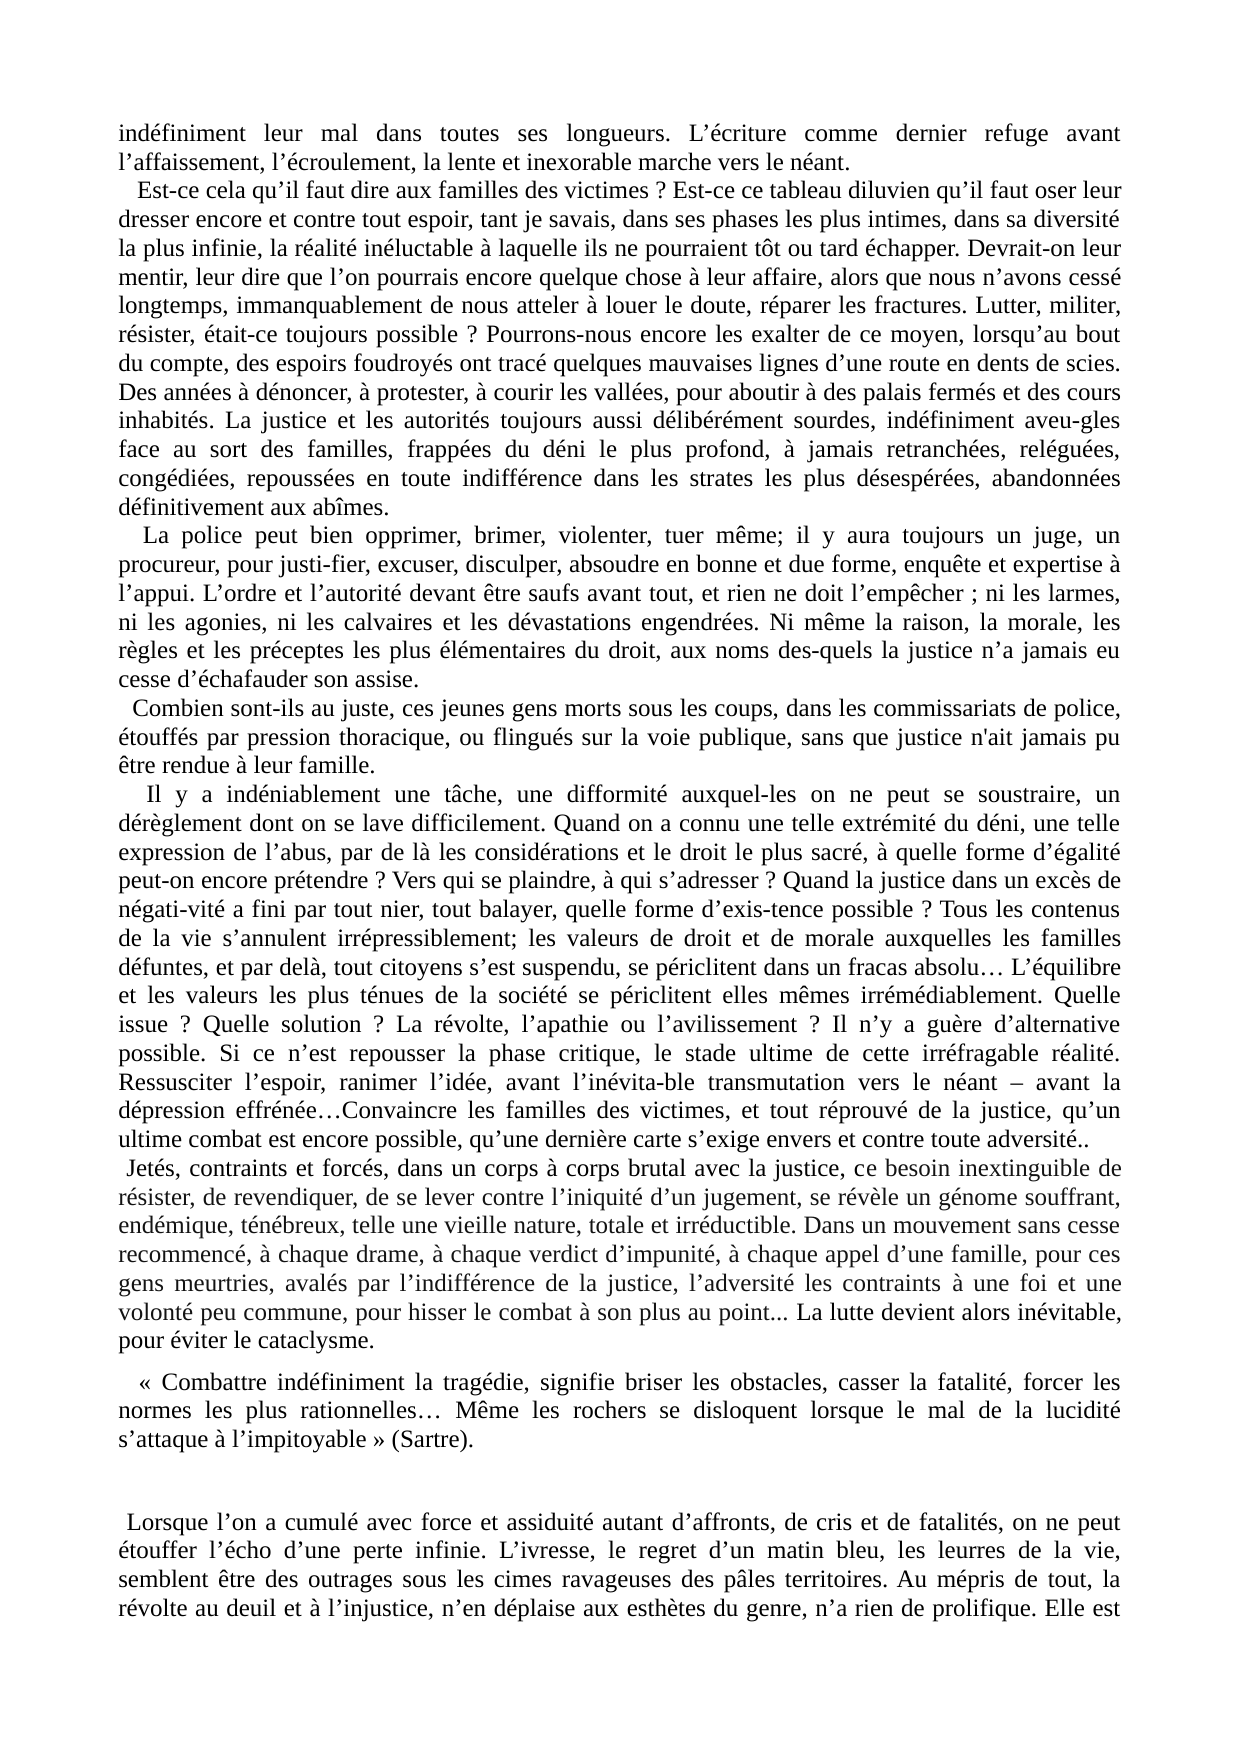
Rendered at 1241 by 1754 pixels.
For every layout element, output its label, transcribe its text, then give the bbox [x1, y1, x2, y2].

text Jetés, contraints et forcés, dans un corps à corps brutal avec la justice, ce besoin inextinguible de résister, de revendiquer, de se lever contre l’iniquité d’un jugement, se révèle un génome souffrant, endémique, ténébreux, telle une vieille nature, totale et irréductible. Dans un mouvement sans cesse recommencé, à chaque drame, à chaque verdict d’impunité, à chaque appel d’une famille, pour ces gens meurtries, avalés par l’indifférence de la justice, l’adversité les contraints à une foi et une volonté peu commune, pour hisser le combat à son plus au point... La lutte devient alors inévitable, pour éviter le cataclysme. [118, 1153, 1122, 1354]
text Combien sont-ils au juste, ces jeunes gens morts sous les coups, dans les commissariats de police, étouffés par pression thoracique, ou flingués sur la voie publique, sans que justice n'ait jamais pu être rendue à leur famille. [118, 693, 1122, 779]
text Est-ce cela qu’il faut dire aux familles des victimes ? Est-ce ce tableau diluvien qu’il faut oser leur dresser encore et contre tout espoir, tant je savais, dans ses phases les plus intimes, dans sa diversité la plus infinie, la réalité inéluctable à laquelle ils ne pourraient tôt ou tard échapper. Devrait-on leur mentir, leur dire que l’on pourrais encore quelque chose à leur affaire, alors que nous n’avons cessé longtemps, immanquablement de nous atteler à louer le doute, réparer les fractures. Lutter, militer, résister, était-ce toujours possible ? Pourrons-nous encore les exalter de ce moyen, lorsqu’au bout du compte, des espoirs foudroyés ont tracé quelques mauvaises lignes d’une route en dents de scies. Des années à dénoncer, à protester, à courir les vallées, pour aboutir à des palais fermés et des cours inhabités. La justice et les autorités toujours aussi délibérément sourdes, indéfiniment aveu-gles face au sort des familles, frappées du déni le plus profond, à jamais retranchées, reléguées, congédiées, repoussées en toute indifférence dans les strates les plus désespérées, abandonnées définitivement aux abîmes. [118, 176, 1122, 521]
text La police peut bien opprimer, brimer, violenter, tuer même; il y aura toujours un juge, un procureur, pour justi-fier, excuser, disculper, absoudre en bonne et due forme, enquête et expertise à l’appui. L’ordre et l’autorité devant être saufs avant tout, et rien ne doit l’empêcher ; ni les larmes, ni les agonies, ni les calvaires et les dévastations engendrées. Ni même la raison, la morale, les règles et les préceptes les plus élémentaires du droit, aux noms des-quels la justice n’a jamais eu cesse d’échafauder son assise. [118, 521, 1122, 693]
text Lorsque l’on a cumulé avec force et assiduité autant d’affronts, de cris et de fatalités, on ne peut étouffer l’écho d’une perte infinie. L’ivresse, le regret d’un matin bleu, les leurres de la vie, semblent être des outrages sous les cimes ravageuses des pâles territoires. Au mépris de tout, la révolte au deuil et à l’injustice, n’en déplaise aux esthètes du genre, n’a rien de prolifique. Elle est [118, 1507, 1122, 1622]
text « Combattre indéfiniment la tragédie, signifie briser les obstacles, casser la fatalité, forcer les normes les plus rationnelles… Même les rochers se disloquent lorsque le mal de la lucidité s’attaque à l’impitoyable » (Sartre). [118, 1367, 1122, 1453]
text Il y a indéniablement une tâche, une difformité auxquel-les on ne peut se soustraire, un dérèglement dont on se lave difficilement. Quand on a connu une telle extrémité du déni, une telle expression de l’abus, par de là les considérations et le droit le plus sacré, à quelle forme d’égalité peut-on encore prétendre ? Vers qui se plaindre, à qui s’adresser ? Quand la justice dans un excès de négati-vité a fini par tout nier, tout balayer, quelle forme d’exis-tence possible ? Tous les contenus de la vie s’annulent irrépressiblement; les valeurs de droit et de morale auxquelles les familles défuntes, et par delà, tout citoyens s’est suspendu, se périclitent dans un fracas absolu… L’équilibre et les valeurs les plus ténues de la société se périclitent elles mêmes irrémédiablement. Quelle issue ? Quelle solution ? La révolte, l’apathie ou l’avilissement ? Il n’y a guère d’alternative possible. Si ce n’est repousser la phase critique, le stade ultime de cette irréfragable réalité. Ressusciter l’espoir, ranimer l’idée, avant l’inévita-ble transmutation vers le néant – avant la dépression effrénée…Convaincre les familles des victimes, et tout réprouvé de la justice, qu’un ultime combat est encore possible, qu’une dernière carte s’exige envers et contre toute adversité.. [118, 779, 1122, 1153]
text indéfiniment leur mal dans toutes ses longueurs. L’écriture comme dernier refuge avant l’affaissement, l’écroulement, la lente et inexorable marche vers le néant. [118, 118, 1122, 176]
